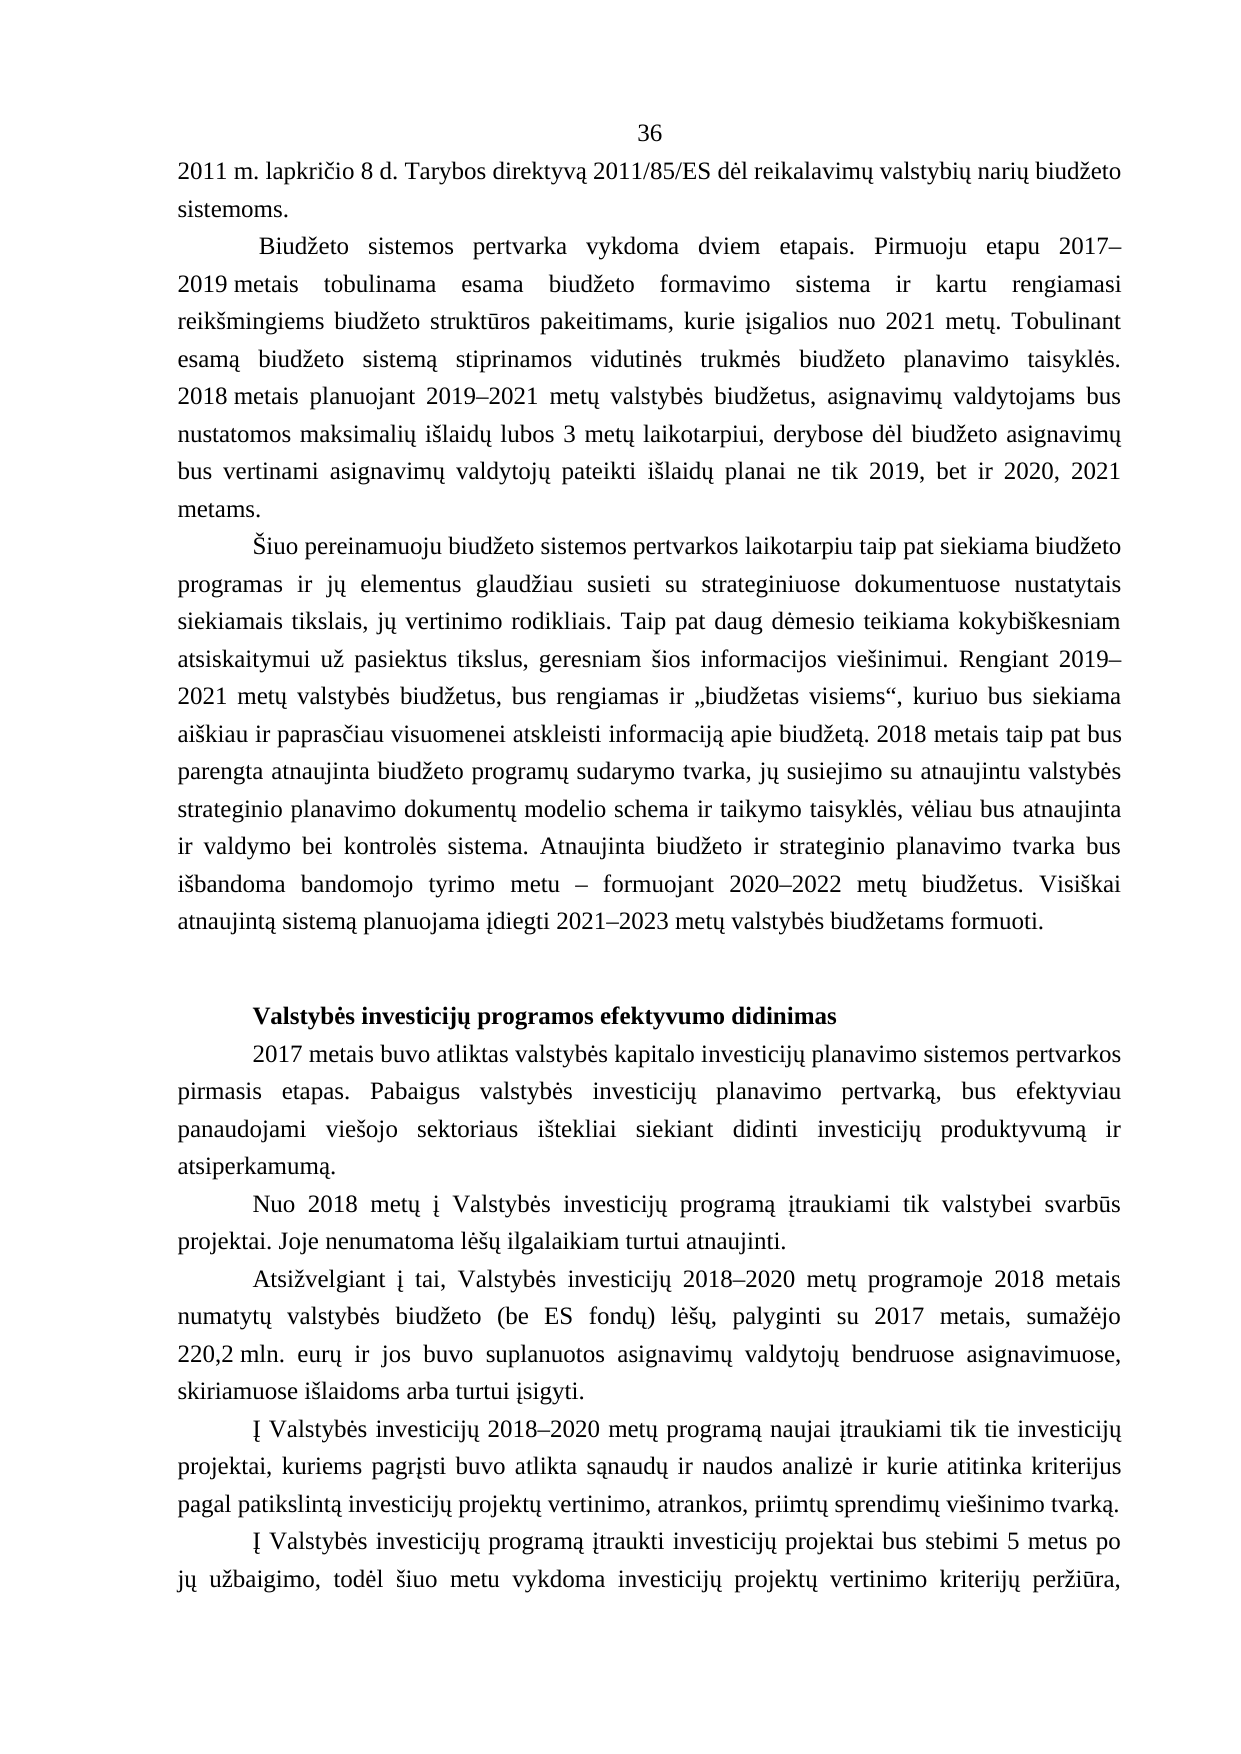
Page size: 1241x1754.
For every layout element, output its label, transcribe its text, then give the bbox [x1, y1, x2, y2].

text 2017 metais buvo atliktas valstybės kapitalo investicijų planavimo sistemos pertvarkos pirmasis etapas. Pabaigus valstybės investicijų planavimo pertvarką, bus efektyviau panaudojami viešojo sektoriaus ištekliai siekiant didinti investicijų produktyvumą ir atsiperkamumą. [177, 1030, 1122, 1180]
text Biudžeto sistemos pertvarka vykdoma dviem etapais. Pirmuoju etapu 2017–2019 metais tobulinama esama biudžeto formavimo sistema ir kartu rengiamasi reikšmingiems biudžeto struktūros pakeitimams, kurie įsigalios nuo 2021 metų. Tobulinant esamą biudžeto sistemą stiprinamos vidutinės trukmės biudžeto planavimo taisyklės. 2018 metais planuojant 2019–2021 metų valstybės biudžetus, asignavimų valdytojams bus nustatomos maksimalių išlaidų lubos 3 metų laikotarpiui, derybose dėl biudžeto asignavimų bus vertinami asignavimų valdytojų pateikti išlaidų planai ne tik 2019, bet ir 2020, 2021 metams. [177, 223, 1122, 523]
text Šiuo pereinamuoju biudžeto sistemos pertvarkos laikotarpiu taip pat siekiama biudžeto programas ir jų elementus glaudžiau susieti su strateginiuose dokumentuose nustatytais siekiamais tikslais, jų vertinimo rodikliais. Taip pat daug dėmesio teikiama kokybiškesniam atsiskaitymui už pasiektus tikslus, geresniam šios informacijos viešinimui. Rengiant 2019–2021 metų valstybės biudžetus, bus rengiamas ir „biudžetas visiems“, kuriuo bus siekiama aiškiau ir paprasčiau visuomenei atskleisti informaciją apie biudžetą. 2018 metais taip pat bus parengta atnaujinta biudžeto programų sudarymo tvarka, jų susiejimo su atnaujintu valstybės strateginio planavimo dokumentų modelio schema ir taikymo taisyklės, vėliau bus atnaujinta ir valdymo bei kontrolės sistema. Atnaujinta biudžeto ir strateginio planavimo tvarka bus išbandoma bandomojo tyrimo metu – formuojant 2020–2022 metų biudžetus. Visiškai atnaujintą sistemą planuojama įdiegti 2021–2023 metų valstybės biudžetams formuoti. [177, 523, 1122, 935]
text 2011 m. lapkričio 8 d. Tarybos direktyvą 2011/85/ES dėl reikalavimų valstybių narių biudžeto sistemoms. [177, 148, 1122, 223]
text Nuo 2018 metų į Valstybės investicijų programą įtraukiami tik valstybei svarbūs projektai. Joje nenumatoma lėšų ilgalaikiam turtui atnaujinti. [177, 1180, 1122, 1255]
text Valstybės investicijų programos efektyvumo didinimas [177, 993, 1122, 1030]
text Atsižvelgiant į tai, Valstybės investicijų 2018–2020 metų programoje 2018 metais numatytų valstybės biudžeto (be ES fondų) lėšų, palyginti su 2017 metais, sumažėjo 220,2 mln. eurų ir jos buvo suplanuotos asignavimų valdytojų bendruose asignavimuose, skiriamuose išlaidoms arba turtui įsigyti. [177, 1255, 1122, 1405]
text Į Valstybės investicijų programą įtraukti investicijų projektai bus stebimi 5 metus po jų užbaigimo, todėl šiuo metu vykdoma investicijų projektų vertinimo kriterijų peržiūra, [177, 1518, 1122, 1593]
text Į Valstybės investicijų 2018–2020 metų programą naujai įtraukiami tik tie investicijų projektai, kuriems pagrįsti buvo atlikta sąnaudų ir naudos analizė ir kurie atitinka kriterijus pagal patikslintą investicijų projektų vertinimo, atrankos, priimtų sprendimų viešinimo tvarką. [177, 1405, 1122, 1518]
